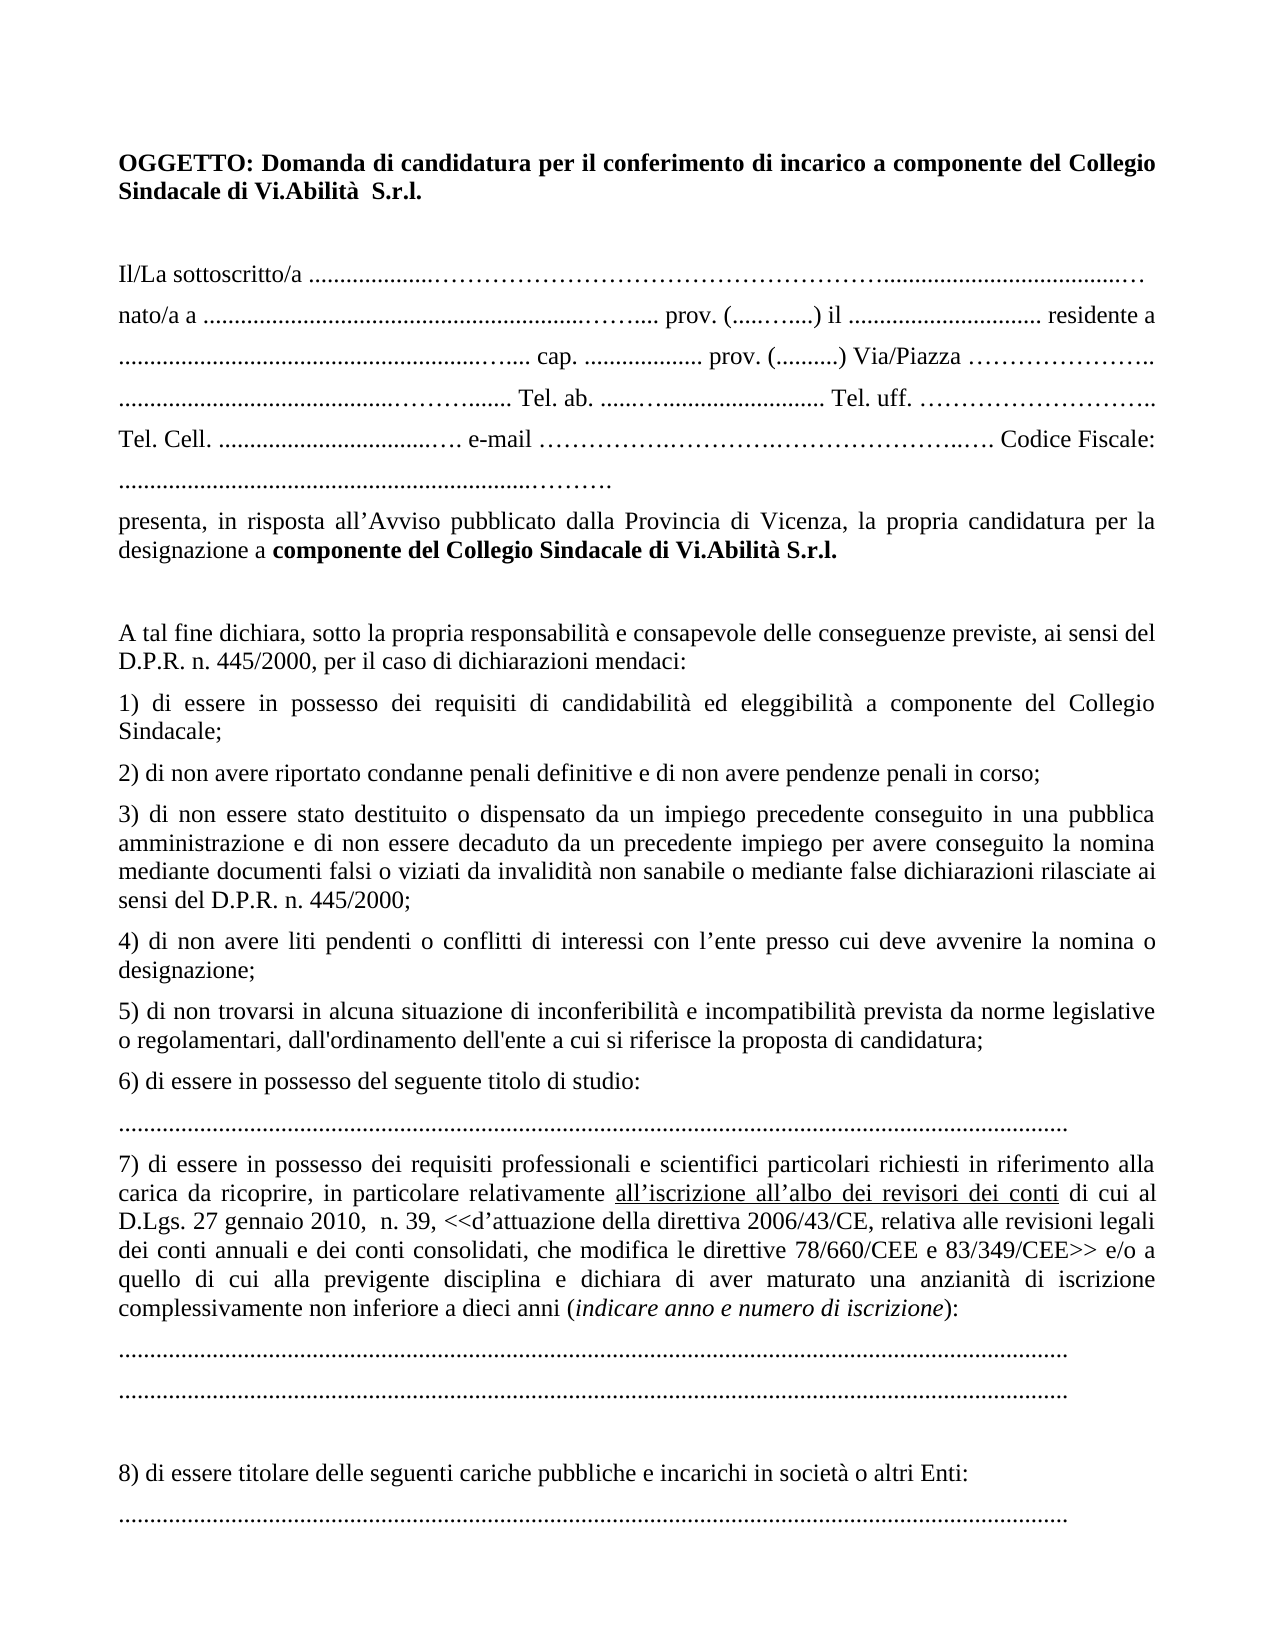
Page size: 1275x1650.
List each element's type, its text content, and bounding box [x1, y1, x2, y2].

text nato/a a .............................................................…….... prov. (.....…....) il ............................... residente a [118, 300, 1157, 329]
text OGGETTO: Domanda di candidatura per il conferimento di incarico a componente del Collegio Sindacale di Vi.Abilità S.r.l. [118, 148, 1157, 205]
text 8) di essere titolare delle seguenti cariche pubbliche e incarichi in società o altri Enti: [118, 1458, 1157, 1486]
text ..................................................................………. [118, 465, 1157, 494]
text ............................................………....... Tel. ab. ......….......................... Tel. uff. ……………………….. [118, 383, 1157, 411]
text Il/La sottoscritto/a ....................………………………………………………......................................… [118, 259, 1157, 288]
text 3) di non essere stato destituito o dispensato da un impiego precedente conseguito in una pubblica amministrazione e di non essere decaduto da un precedente impiego per avere conseguito la nomina mediante documenti falsi o viziati da invalidità non sanabile o mediante false dichiarazioni rilasciate ai sensi del D.P.R. n. 445/2000; [118, 799, 1157, 914]
text 1) di essere in possesso dei requisiti di candidabilità ed eleggibilità a componente del Collegio Sindacale; [118, 688, 1157, 745]
text 6) di essere in possesso del seguente titolo di studio: [118, 1066, 1157, 1095]
text A tal fine dichiara, sotto la propria responsabilità e consapevole delle conseguenze previste, ai sensi del D.P.R. n. 445/2000, per il caso di dichiarazioni mendaci: [118, 618, 1157, 675]
text presenta, in risposta all’Avviso pubblicato dalla Provincia di Vicenza, la propria candidatura per la designazione a componente del Collegio Sindacale di Vi.Abilità S.r.l. [118, 506, 1157, 564]
text ........................................................................................................................................................ [118, 1375, 1157, 1404]
text Tel. Cell. ..................................…. e-mail …………….………….…………………..…. Codice Fiscale: [118, 424, 1157, 453]
text 4) di non avere liti pendenti o conflitti di interessi con l’ente presso cui deve avvenire la nomina o designazione; [118, 926, 1157, 984]
text ..........................................................….... cap. ................... prov. (..........) Via/Piazza ………………….. [118, 341, 1157, 370]
text ........................................................................................................................................................ [118, 1108, 1157, 1136]
text ........................................................................................................................................................ [118, 1334, 1157, 1363]
text 5) di non trovarsi in alcuna situazione di inconferibilità e incompatibilità prevista da norme legislative o regolamentari, dall'ordinamento dell'ente a cui si riferisce la proposta di candidatura; [118, 996, 1157, 1054]
text ........................................................................................................................................................ [118, 1499, 1157, 1528]
text 7) di essere in possesso dei requisiti professionali e scientifici particolari richiesti in riferimento alla carica da ricoprire, in particolare relativamente all’iscrizione all’albo dei revisori dei conti di cui al D.Lgs. 27 gennaio 2010, n. 39, <<d’attuazione della direttiva 2006/43/CE, relativa alle revisioni legali dei conti annuali e dei conti consolidati, che modifica le direttive 78/660/CEE e 83/349/CEE>> e/o a quello di cui alla previgente disciplina e dichiara di aver maturato una anzianità di iscrizione complessivamente non inferiore a dieci anni (indicare anno e numero di iscrizione): [118, 1149, 1157, 1321]
text 2) di non avere riportato condanne penali definitive e di non avere pendenze penali in corso; [118, 758, 1157, 786]
